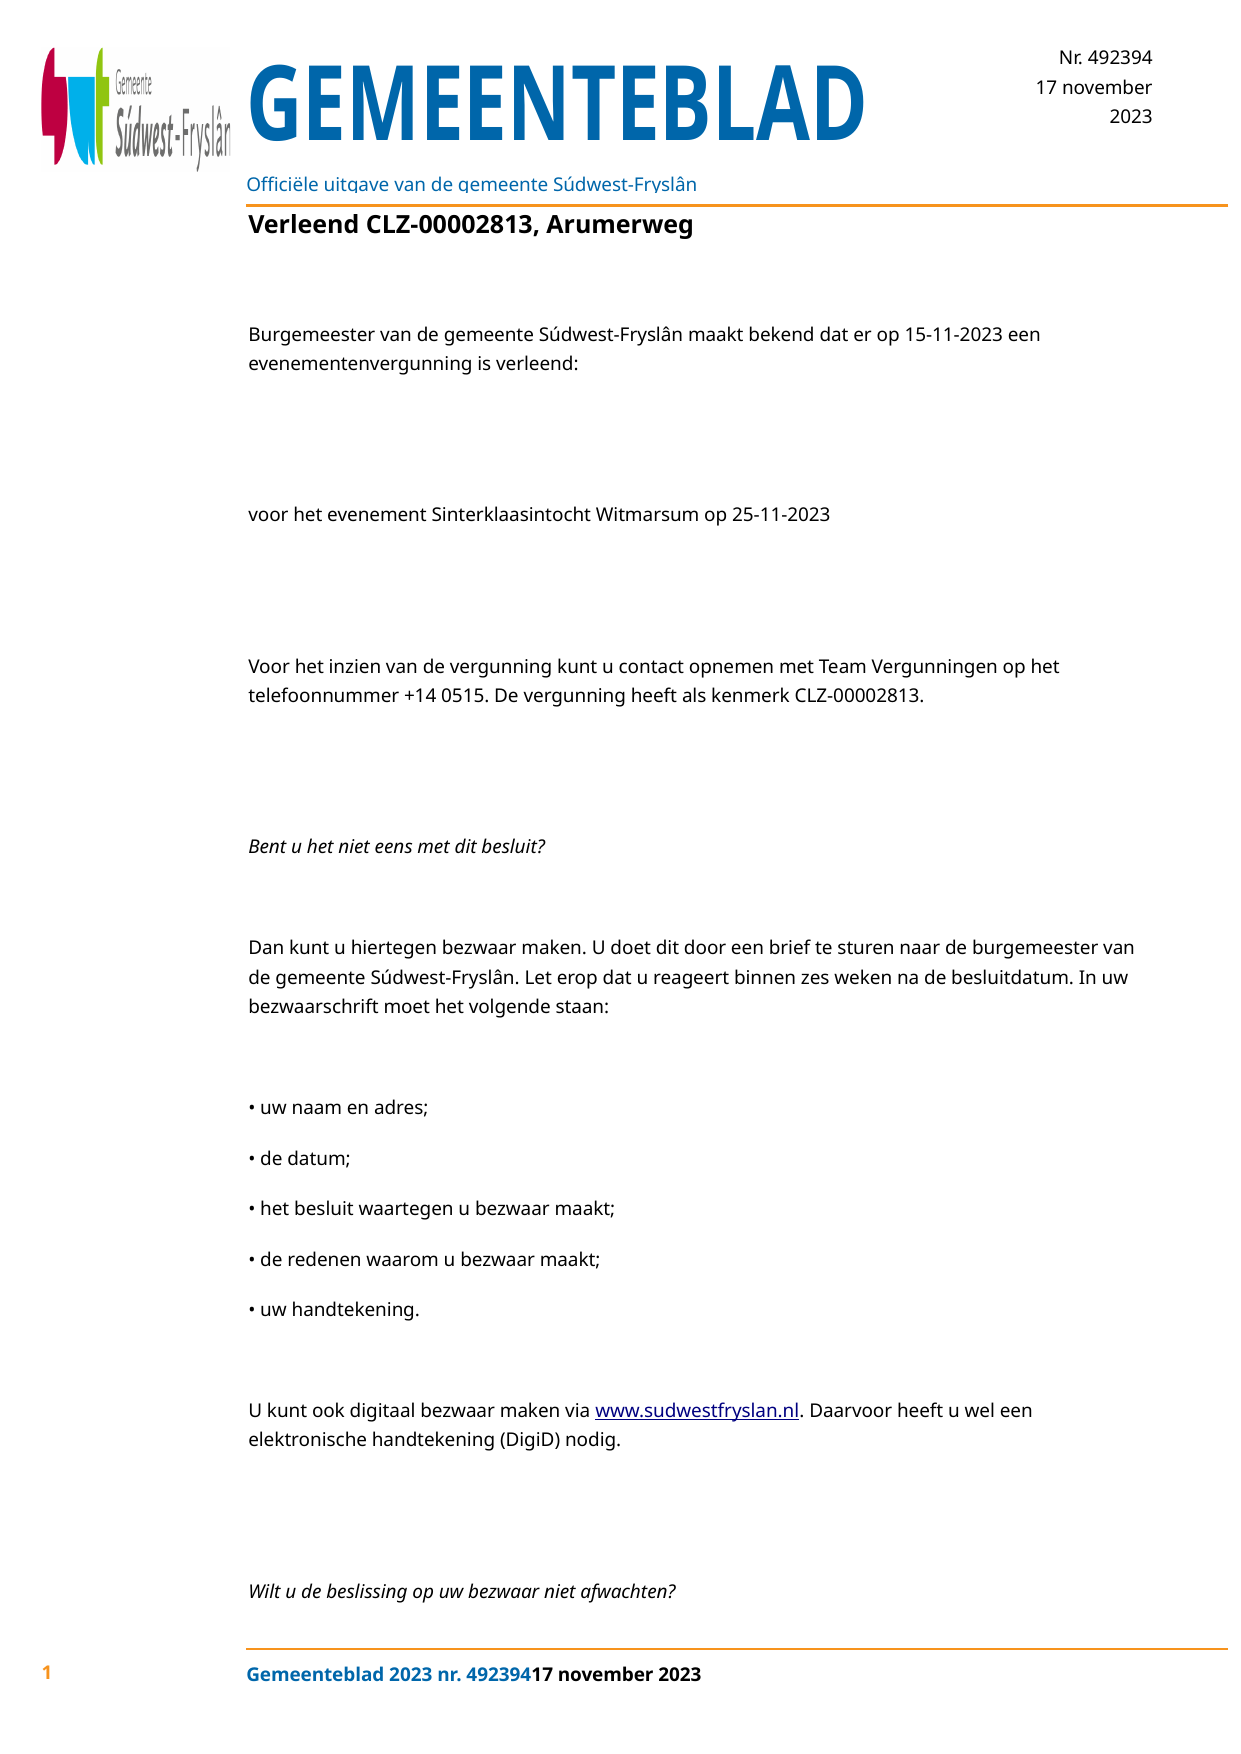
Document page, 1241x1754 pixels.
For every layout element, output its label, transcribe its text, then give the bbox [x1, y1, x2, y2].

text Voor het inzien van de vergunning kunt u contact opnemen met Team Vergunningen op het telefoonnummer +14 0515. De vergunning heeft als kenmerk CLZ-00002813. [248, 653, 1152, 708]
text voor het evenement Sinterklaasintocht Witmarsum op 25-11-2023 [248, 502, 1152, 527]
text Verleend CLZ-00002813, Arumerweg [248, 207, 1152, 241]
text Wilt u de beslissing op uw bezwaar niet afwachten? [248, 1578, 1152, 1603]
text • het besluit waartegen u bezwaar maakt; [248, 1195, 1152, 1221]
text • uw naam en adres; [248, 1094, 1152, 1120]
text Bent u het niet eens met dit besluit? [248, 834, 1152, 859]
text Burgemeester van de gemeente Súdwest-Fryslân maakt bekend dat er op 15-11-2023 een evenementenvergunning is verleend: [248, 321, 1152, 376]
text U kunt ook digitaal bezwaar maken via www.sudwestfryslan.nl. Daarvoor heeft u wel een elektronische handtekening (DigiD) nodig. [248, 1397, 1152, 1452]
text • de redenen waarom u bezwaar maakt; [248, 1246, 1152, 1271]
text • uw handtekening. [248, 1296, 1152, 1322]
text Dan kunt u hiertegen bezwaar maken. U doet dit door een brief te sturen naar de burgemeester van de gemeente Súdwest-Fryslân. Let erop dat u reageert binnen zes weken na de besluitdatum. In uw bezwaarschrift moet het volgende staan: [248, 934, 1152, 1019]
text • de datum; [248, 1145, 1152, 1171]
picture [41, 47, 231, 172]
